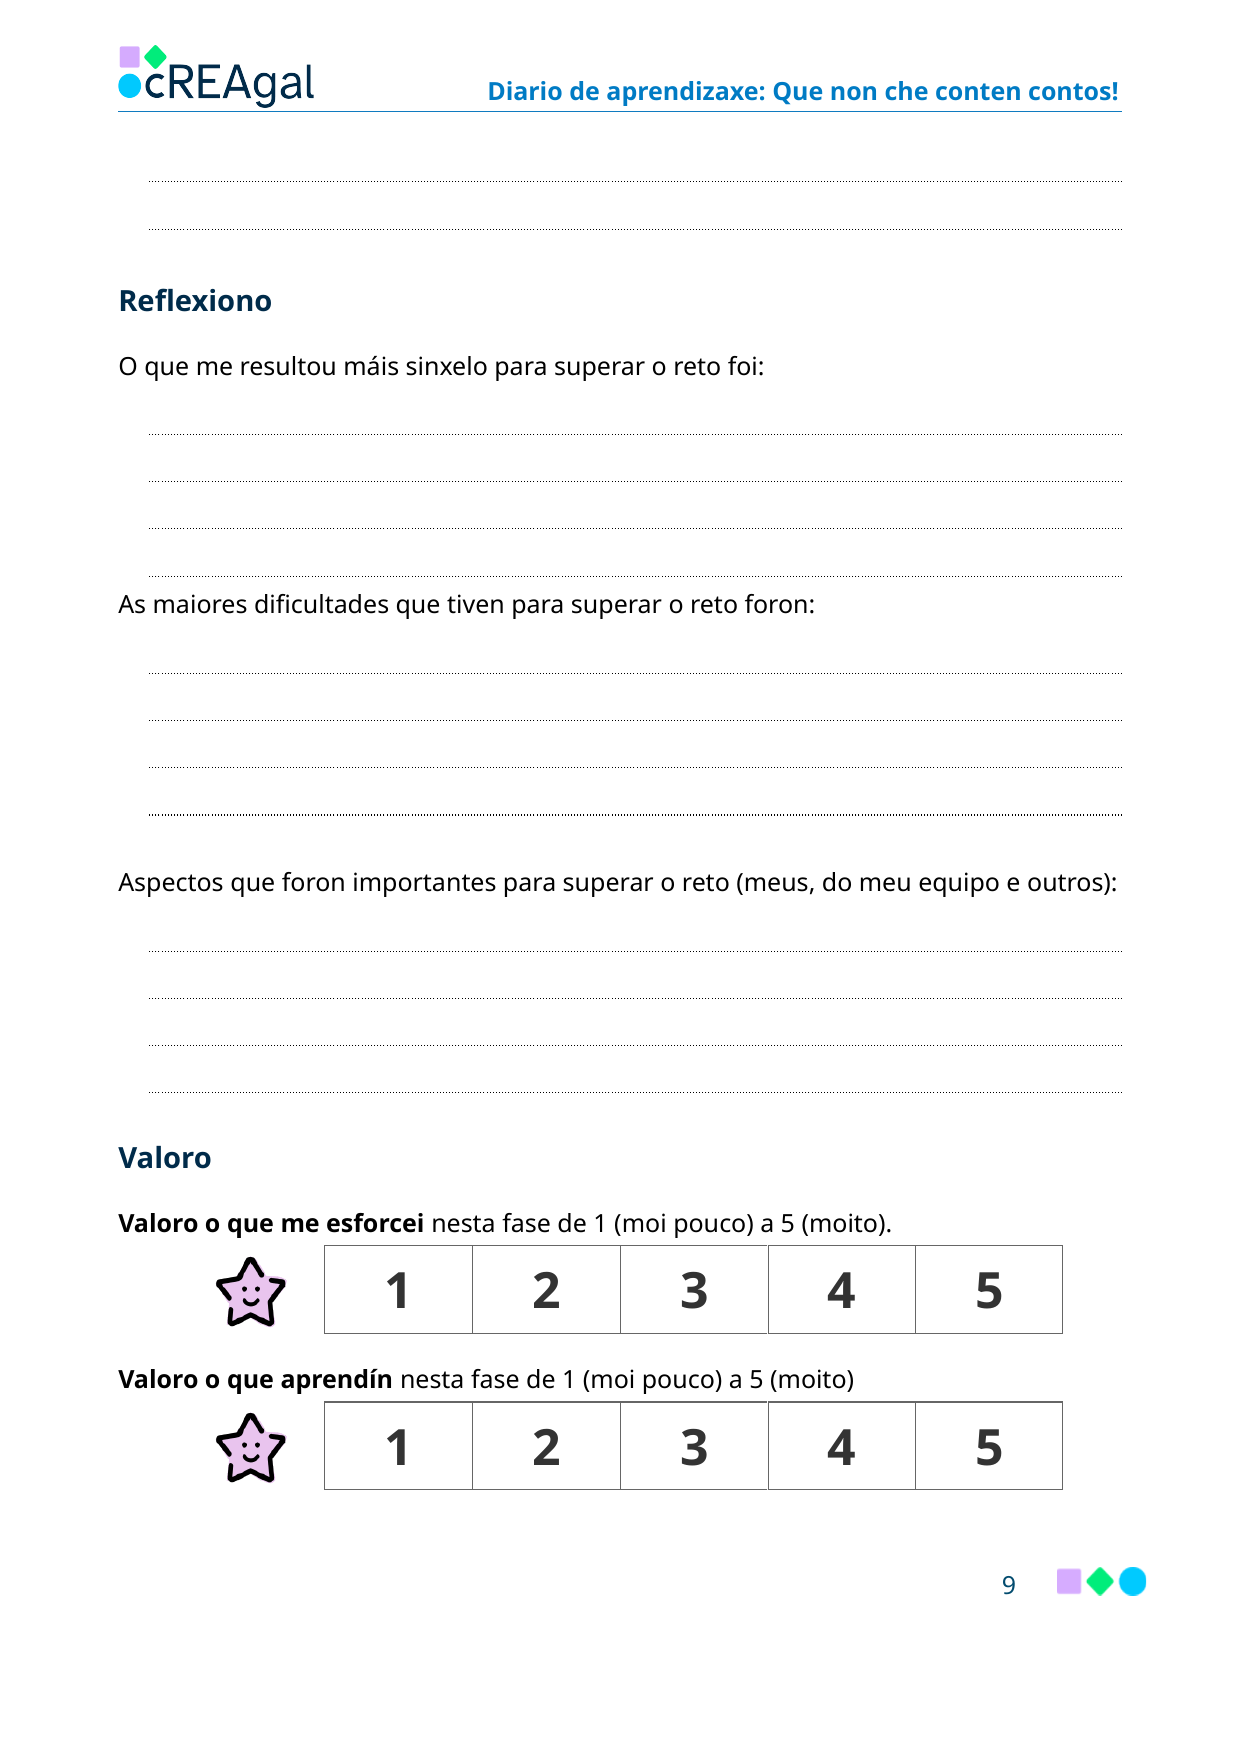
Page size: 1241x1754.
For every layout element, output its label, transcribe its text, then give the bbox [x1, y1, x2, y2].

table_header 1 [325, 1403, 472, 1489]
text Valoro o que me esforcei nesta fase de 1 (moi pouco) a 5 (moito). [118, 1206, 1122, 1240]
text As maiores dificultades que tiven para superar o reto foron: [118, 587, 1122, 621]
table_cell [148, 482, 1122, 529]
text Aspectos que foron importantes para superar o reto (meus, do meu equipo e outros): [118, 826, 1122, 899]
table_cell [148, 135, 1122, 182]
table_header 2 [473, 1403, 620, 1489]
subtitle Reflexiono [118, 280, 1122, 320]
table_cell [148, 721, 1122, 768]
table_header 5 [916, 1246, 1062, 1333]
picture [208, 1407, 293, 1488]
table_cell [148, 768, 1122, 816]
table_cell [148, 674, 1122, 721]
picture [208, 1251, 293, 1332]
table_cell [148, 530, 1122, 577]
table_cell [148, 952, 1122, 999]
table_header 3 [621, 1403, 767, 1489]
table_header 1 [325, 1246, 472, 1333]
picture [118, 45, 314, 108]
table_header [148, 388, 1122, 435]
table_header 3 [621, 1246, 767, 1333]
picture [1057, 1567, 1130, 1596]
picture [1137, 1567, 1147, 1578]
picture [1136, 1584, 1147, 1596]
table_header 4 [769, 1403, 915, 1489]
table_header 5 [916, 1403, 1062, 1489]
subtitle Valoro [118, 1138, 1122, 1177]
table_header [148, 904, 1122, 952]
table_header [177, 1401, 324, 1490]
table_cell [148, 435, 1122, 482]
table_cell [148, 999, 1122, 1046]
table_cell [148, 1046, 1122, 1093]
table_cell [148, 183, 1122, 230]
text O que me resultou máis sinxelo para superar o reto foi: [118, 348, 1122, 382]
table_header 4 [769, 1246, 915, 1333]
table_header [177, 1245, 324, 1334]
text Valoro o que aprendín nesta fase de 1 (moi pouco) a 5 (moito) [118, 1362, 1122, 1396]
table_header 2 [473, 1246, 620, 1333]
table_header [148, 626, 1122, 674]
